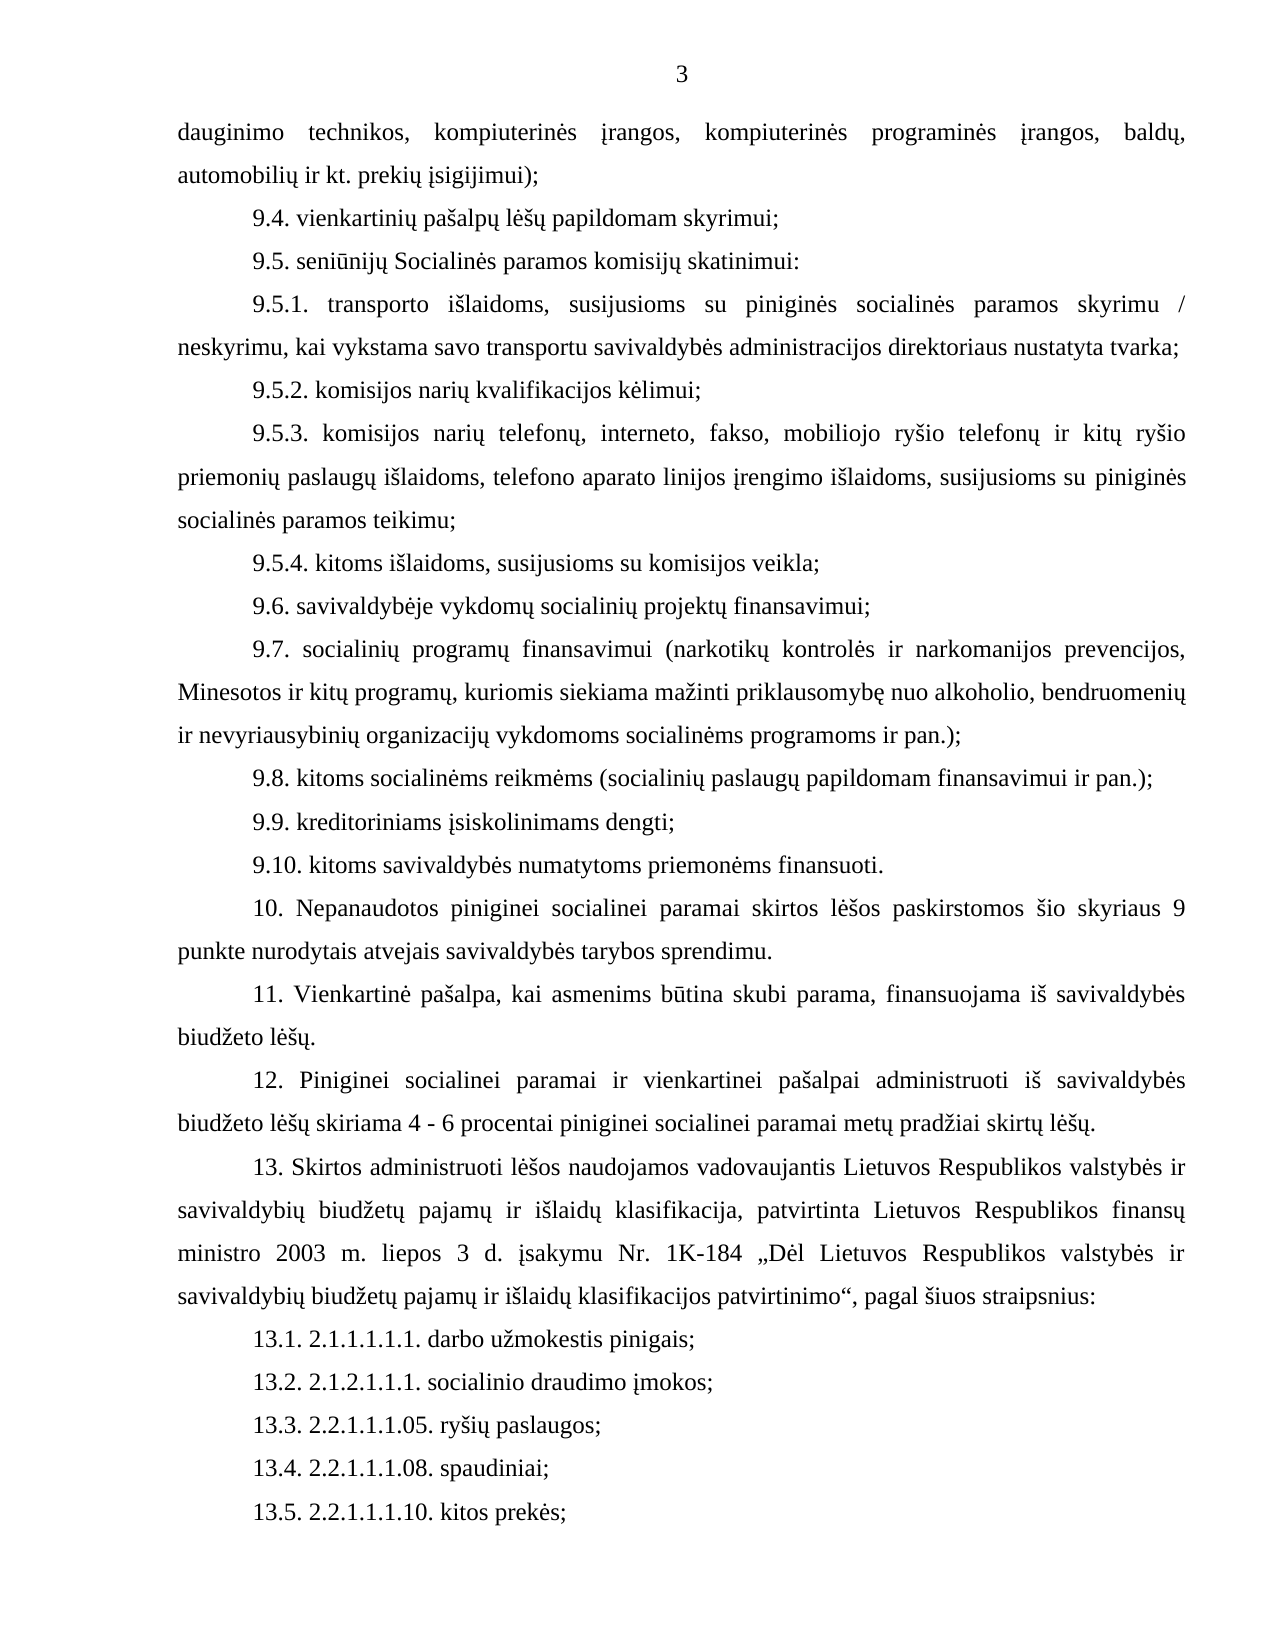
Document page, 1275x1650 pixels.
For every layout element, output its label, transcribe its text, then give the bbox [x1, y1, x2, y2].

text 13.3. 2.2.1.1.1.05. ryšių paslaugos; [177, 1410, 1186, 1439]
text 9.7. socialinių programų finansavimui (narkotikų kontrolės ir narkomanijos prevencijos, Minesotos ir kitų programų, kuriomis siekiama mažinti priklausomybę nuo alkoholio, bendruomenių ir nevyriausybinių organizacijų vykdomoms socialinėms programoms ir pan.); [177, 634, 1186, 749]
text 13.4. 2.2.1.1.1.08. spaudiniai; [177, 1453, 1186, 1482]
text dauginimo technikos, kompiuterinės įrangos, kompiuterinės programinės įrangos, baldų, automobilių ir kt. prekių įsigijimui); [177, 117, 1186, 188]
text 9.10. kitoms savivaldybės numatytoms priemonėms finansuoti. [177, 850, 1186, 878]
text 9.5.1. transporto išlaidoms, susijusioms su piniginės socialinės paramos skyrimu / neskyrimu, kai vykstama savo transportu savivaldybės administracijos direktoriaus nustatyta tvarka; [177, 289, 1186, 361]
text 13.1. 2.1.1.1.1.1. darbo užmokestis pinigais; [177, 1324, 1186, 1353]
text 13.2. 2.1.2.1.1.1. socialinio draudimo įmokos; [177, 1367, 1186, 1396]
text 12. Piniginei socialinei paramai ir vienkartinei pašalpai administruoti iš savivaldybės biudžeto lėšų skiriama 4 - 6 procentai piniginei socialinei paramai metų pradžiai skirtų lėšų. [177, 1065, 1186, 1137]
text 10. Nepanaudotos piniginei socialinei paramai skirtos lėšos paskirstomos šio skyriaus 9 punkte nurodytais atvejais savivaldybės tarybos sprendimu. [177, 893, 1186, 965]
text 11. Vienkartinė pašalpa, kai asmenims būtina skubi parama, finansuojama iš savivaldybės biudžeto lėšų. [177, 979, 1186, 1051]
text 9.8. kitoms socialinėms reikmėms (socialinių paslaugų papildomam finansavimui ir pan.); [177, 763, 1186, 792]
text 9.6. savivaldybėje vykdomų socialinių projektų finansavimui; [177, 591, 1186, 620]
text 9.5. seniūnijų Socialinės paramos komisijų skatinimui: [177, 246, 1186, 275]
text 9.4. vienkartinių pašalpų lėšų papildomam skyrimui; [177, 203, 1186, 232]
text 9.5.4. kitoms išlaidoms, susijusioms su komisijos veikla; [177, 548, 1186, 577]
text 13. Skirtos administruoti lėšos naudojamos vadovaujantis Lietuvos Respublikos valstybės ir savivaldybių biudžetų pajamų ir išlaidų klasifikacija, patvirtinta Lietuvos Respublikos finansų ministro 2003 m. liepos 3 d. įsakymu Nr. 1K-184 „Dėl Lietuvos Respublikos valstybės ir savivaldybių biudžetų pajamų ir išlaidų klasifikacijos patvirtinimo“, pagal šiuos straipsnius: [177, 1152, 1186, 1310]
text 13.5. 2.2.1.1.1.10. kitos prekės; [177, 1497, 1186, 1525]
text 9.9. kreditoriniams įsiskolinimams dengti; [177, 807, 1186, 835]
text 9.5.2. komisijos narių kvalifikacijos kėlimui; [177, 375, 1186, 404]
text 9.5.3. komisijos narių telefonų, interneto, fakso, mobiliojo ryšio telefonų ir kitų ryšio priemonių paslaugų išlaidoms, telefono aparato linijos įrengimo išlaidoms, susijusioms su piniginės socialinės paramos teikimu; [177, 418, 1186, 533]
